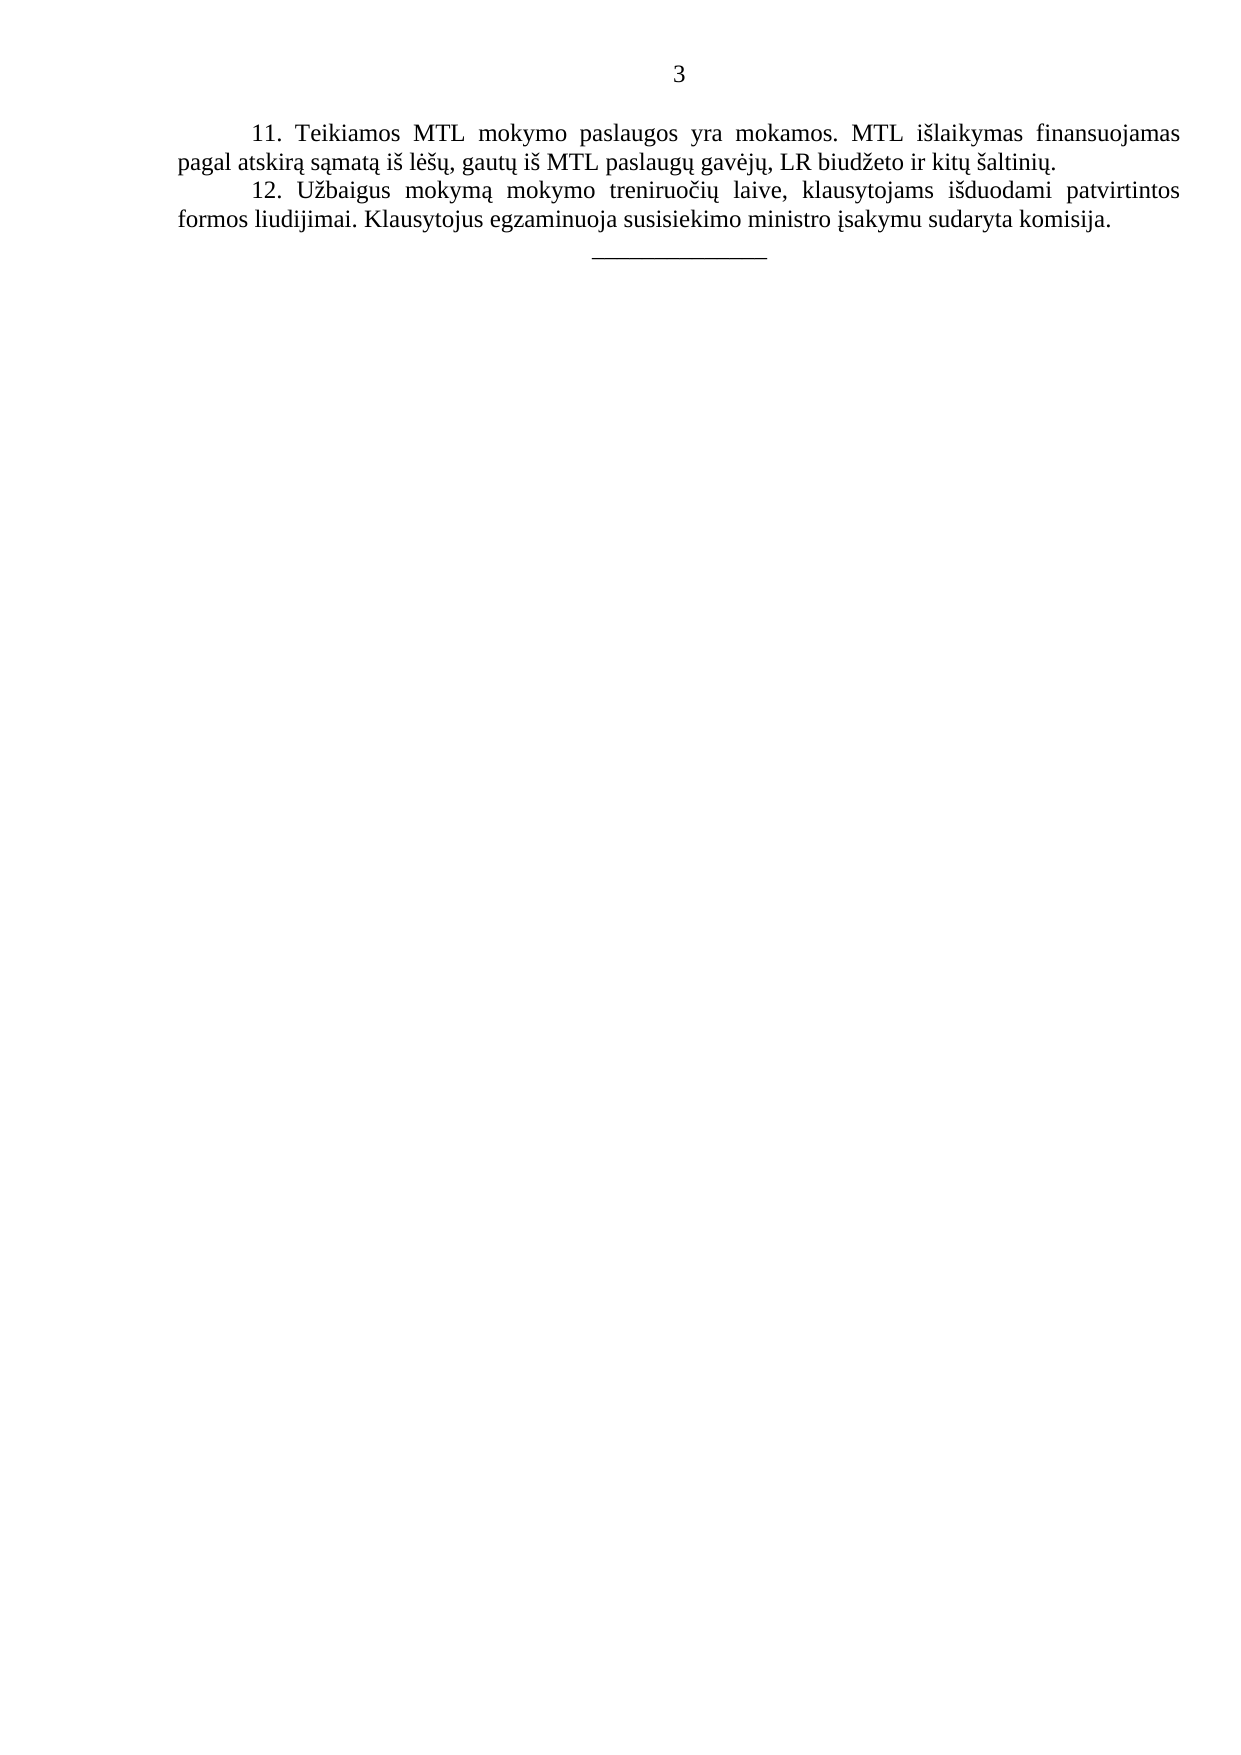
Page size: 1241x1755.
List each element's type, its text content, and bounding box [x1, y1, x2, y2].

text 11. Teikiamos MTL mokymo paslaugos yra mokamos. MTL išlaikymas finansuojamas pagal atskirą sąmatą iš lėšų, gautų iš MTL paslaugų gavėjų, LR biudžeto ir kitų šaltinių. [177, 118, 1181, 176]
text ______________ [177, 233, 1181, 262]
text 12. Užbaigus mokymą mokymo treniruočių laive, klausytojams išduodami patvirtintos formos liudijimai. Klausytojus egzaminuoja susisiekimo ministro įsakymu sudaryta komisija. [177, 176, 1181, 233]
